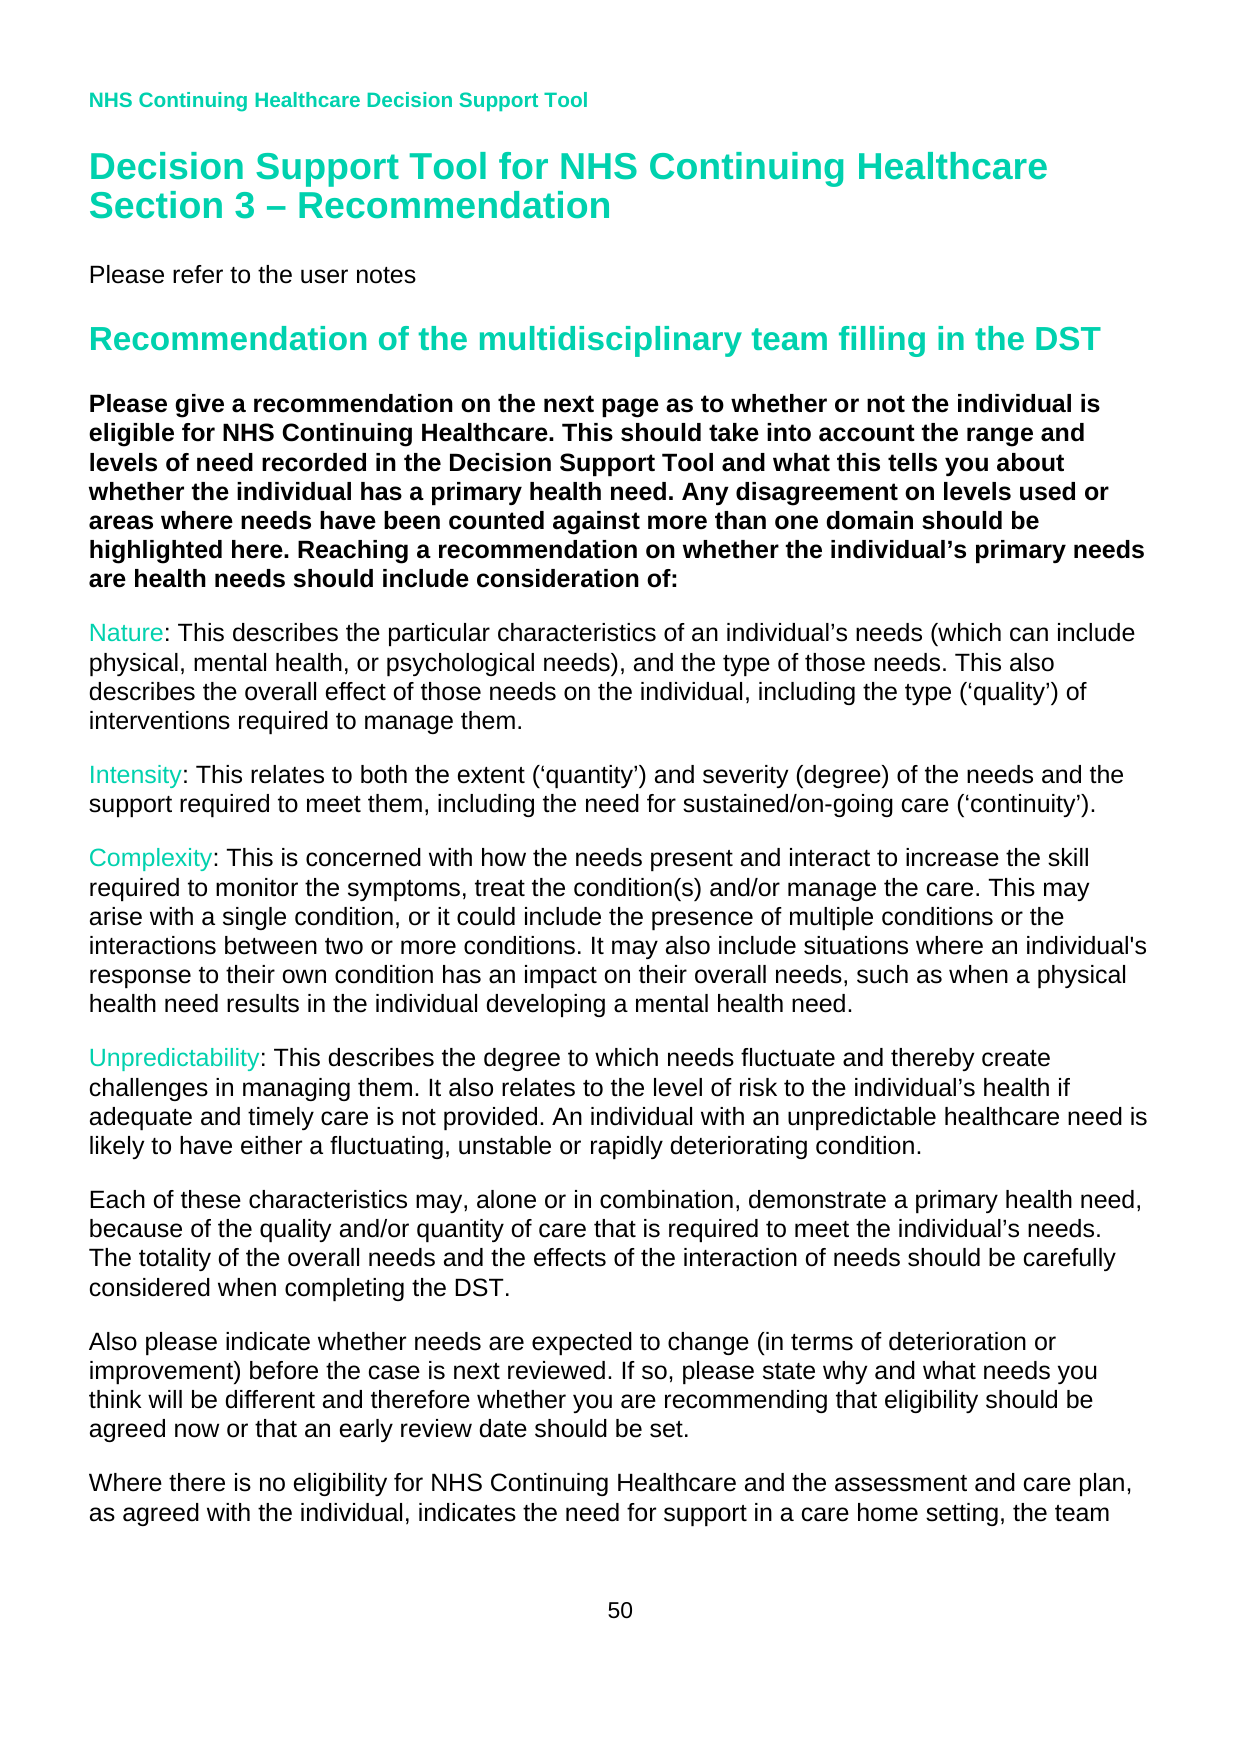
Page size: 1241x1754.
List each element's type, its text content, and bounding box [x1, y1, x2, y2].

text Where there is no eligibility for NHS Continuing Healthcare and the assessment and care plan, as agreed with the individual, indicates the need for support in a care home setting, the team [89, 1468, 1152, 1527]
text Please give a recommendation on the next page as to whether or not the individual is eligible for NHS Continuing Healthcare. This should take into account the range and levels of need recorded in the Decision Support Tool and what this tells you about whether the individual has a primary health need. Any disagreement on levels used or areas where needs have been counted against more than one domain should be highlighted here. Reaching a recommendation on whether the individual’s primary needs are health needs should include consideration of: [89, 389, 1152, 593]
text Nature: This describes the particular characteristics of an individual’s needs (which can include physical, mental health, or psychological needs), and the type of those needs. This also describes the overall effect of those needs on the individual, including the type (‘quality’) of interventions required to manage them. [89, 618, 1152, 735]
text Please refer to the user notes [89, 260, 1152, 289]
text Each of these characteristics may, alone or in combination, demonstrate a primary health need, because of the quality and/or quantity of care that is required to meet the individual’s needs. The totality of the overall needs and the effects of the interaction of needs should be carefully considered when completing the DST. [89, 1185, 1152, 1302]
subtitle Decision Support Tool for NHS Continuing Healthcare Section 3 – Recommendation [89, 148, 1152, 227]
text Complexity: This is concerned with how the needs present and interact to increase the skill required to monitor the symptoms, treat the condition(s) and/or manage the care. This may arise with a single condition, or it could include the presence of multiple conditions or the interactions between two or more conditions. It may also include situations where an individual's response to their own condition has an impact on their overall needs, such as when a physical health need results in the individual developing a mental health need. [89, 843, 1152, 1018]
subtitle Recommendation of the multidisciplinary team filling in the DST [89, 327, 1152, 356]
text Unpredictability: This describes the degree to which needs fluctuate and thereby create challenges in managing them. It also relates to the level of risk to the individual’s health if adequate and timely care is not provided. An individual with an unpredictable healthcare need is likely to have either a fluctuating, unstable or rapidly deteriorating condition. [89, 1043, 1152, 1160]
text Also please indicate whether needs are expected to change (in terms of deterioration or improvement) before the case is next reviewed. If so, please state why and what needs you think will be different and therefore whether you are recommending that eligibility should be agreed now or that an early review date should be set. [89, 1327, 1152, 1443]
text Intensity: This relates to both the extent (‘quantity’) and severity (degree) of the needs and the support required to meet them, including the need for sustained/on-going care (‘continuity’). [89, 760, 1152, 818]
